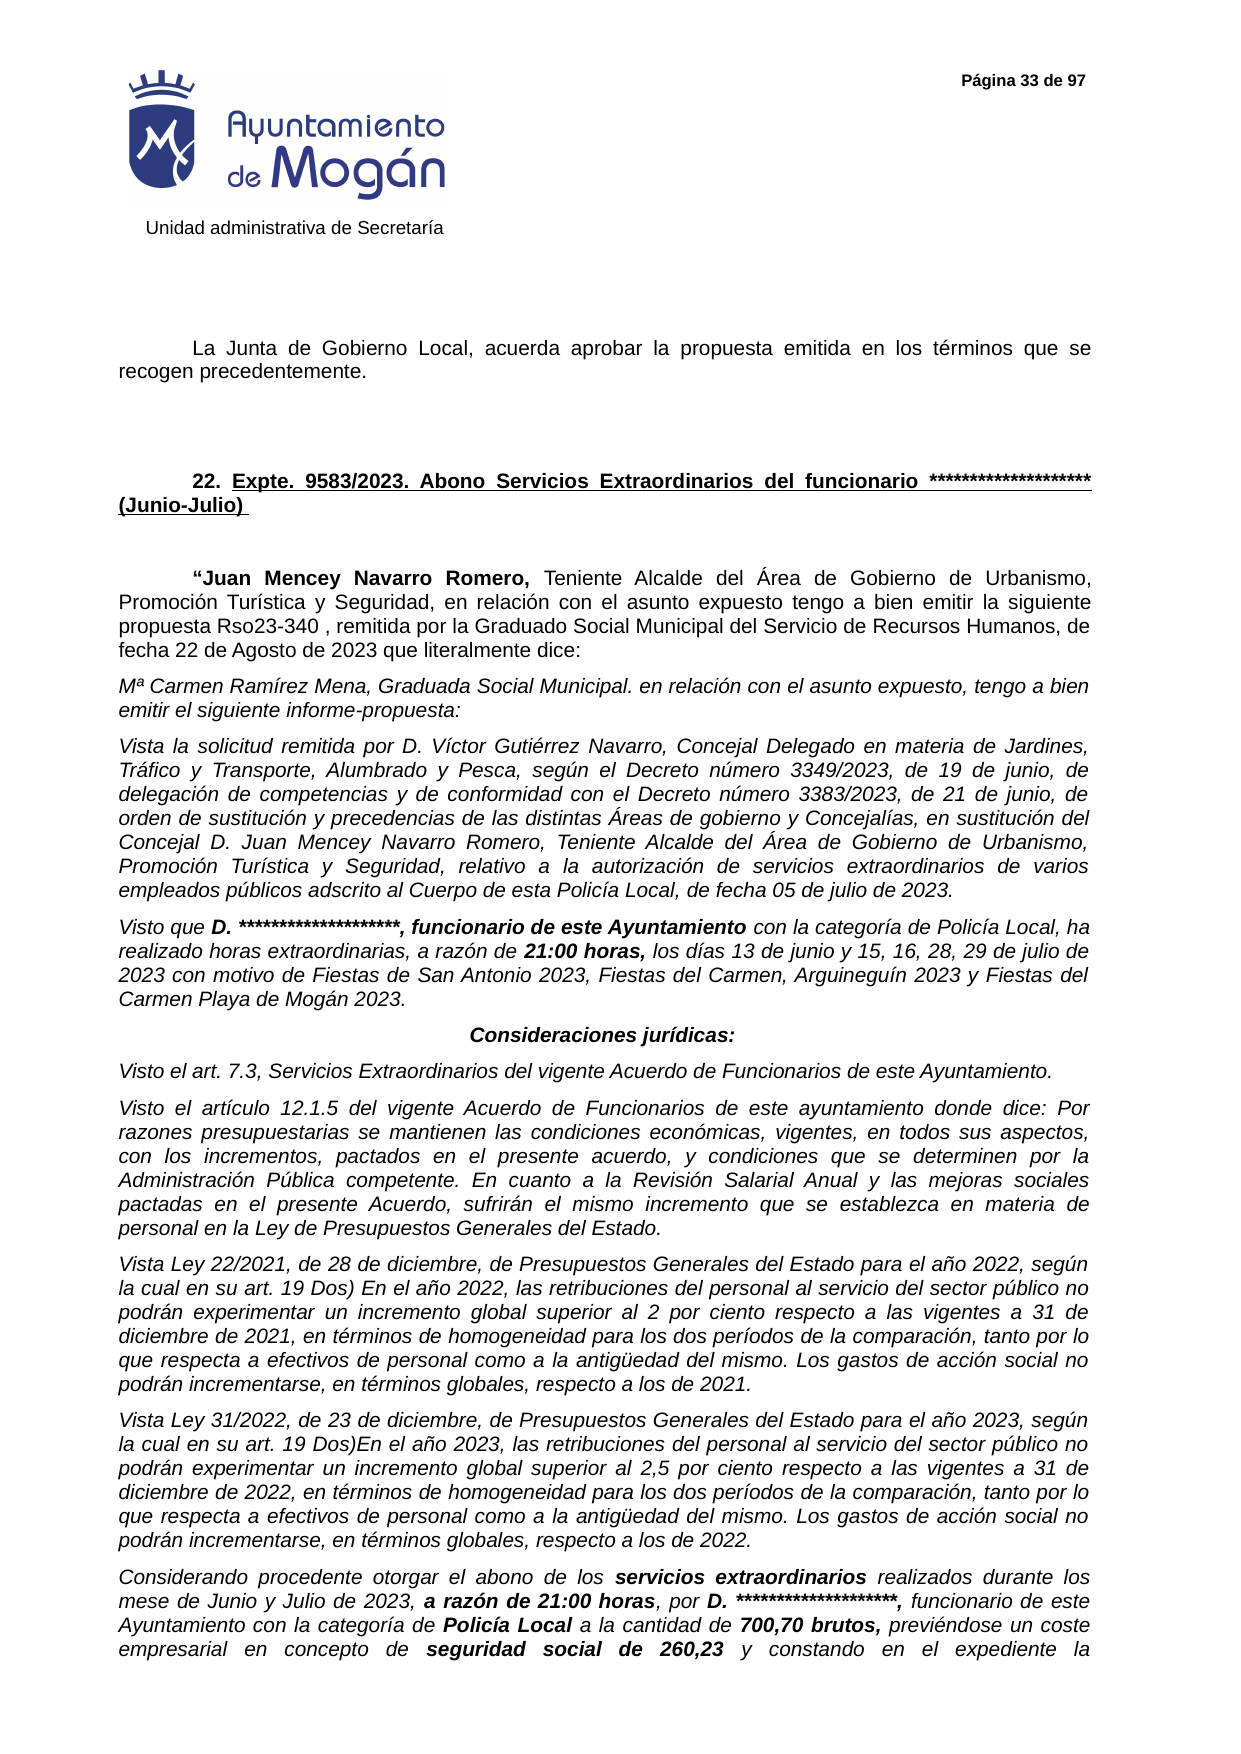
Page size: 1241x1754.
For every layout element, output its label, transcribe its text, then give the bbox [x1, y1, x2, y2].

text Visto el art. 7.3, Servicios Extraordinarios del vigente Acuerdo de Funcionarios de este Ayuntamiento. [118, 1059, 1092, 1083]
text 22. Expte. 9583/2023. Abono Servicios Extraordinarios del funcionario ******************** (Junio-Julio) [118, 469, 1092, 517]
text Vista Ley 22/2021, de 28 de diciembre, de Presupuestos Generales del Estado para el año 2022, según la cual en su art. 19 Dos) En el año 2022, las retribuciones del personal al servicio del sector público no podrán experimentar un incremento global superior al 2 por ciento respecto a las vigentes a 31 de diciembre de 2021, en términos de homogeneidad para los dos períodos de la comparación, tanto por lo que respecta a efectivos de personal como a la antigüedad del mismo. Los gastos de acción social no podrán incrementarse, en términos globales, respecto a los de 2021. [118, 1252, 1092, 1396]
text Vista Ley 31/2022, de 23 de diciembre, de Presupuestos Generales del Estado para el año 2023, según la cual en su art. 19 Dos)En el año 2023, las retribuciones del personal al servicio del sector público no podrán experimentar un incremento global superior al 2,5 por ciento respecto a las vigentes a 31 de diciembre de 2022, en términos de homogeneidad para los dos períodos de la comparación, tanto por lo que respecta a efectivos de personal como a la antigüedad del mismo. Los gastos de acción social no podrán incrementarse, en términos globales, respecto a los de 2022. [118, 1408, 1092, 1552]
text Mª Carmen Ramírez Mena, Graduada Social Municipal. en relación con el asunto expuesto, tengo a bien emitir el siguiente informe-propuesta: [118, 674, 1092, 722]
text La Junta de Gobierno Local, acuerda aprobar la propuesta emitida en los términos que se recogen precedentemente. [118, 335, 1092, 383]
text Vista la solicitud remitida por D. Víctor Gutiérrez Navarro, Concejal Delegado en materia de Jardines, Tráfico y Transporte, Alumbrado y Pesca, según el Decreto número 3349/2023, de 19 de junio, de delegación de competencias y de conformidad con el Decreto número 3383/2023, de 21 de junio, de orden de sustitución y precedencias de las distintas Áreas de gobierno y Concejalías, en sustitución del Concejal D. Juan Mencey Navarro Romero, Teniente Alcalde del Área de Gobierno de Urbanismo, Promoción Turística y Seguridad, relativo a la autorización de servicios extraordinarios de varios empleados públicos adscrito al Cuerpo de esta Policía Local, de fecha 05 de julio de 2023. [118, 734, 1092, 902]
text Consideraciones jurídicas: [118, 1023, 1092, 1047]
text “Juan Mencey Navarro Romero, Teniente Alcalde del Área de Gobierno de Urbanismo, Promoción Turística y Seguridad, en relación con el asunto expuesto tengo a bien emitir la siguiente propuesta Rso23-340 , remitida por la Graduado Social Municipal del Servicio de Recursos Humanos, de fecha 22 de Agosto de 2023 que literalmente dice: [118, 566, 1092, 661]
text Considerando procedente otorgar el abono de los servicios extraordinarios realizados durante los mese de Junio y Julio de 2023, a razón de 21:00 horas, por D. ********************, funcionario de este Ayuntamiento con la categoría de Policía Local a la cantidad de 700,70 brutos, previéndose un coste empresarial en concepto de seguridad social de 260,23 y constando en el expediente la [118, 1564, 1092, 1660]
text Visto el artículo 12.1.5 del vigente Acuerdo de Funcionarios de este ayuntamiento donde dice: Por razones presupuestarias se mantienen las condiciones económicas, vigentes, en todos sus aspectos, con los incrementos, pactados en el presente acuerdo, y condiciones que se determinen por la Administración Pública competente. En cuanto a la Revisión Salarial Anual y las mejoras sociales pactadas en el presente Acuerdo, sufrirán el mismo incremento que se establezca en materia de personal en la Ley de Presupuestos Generales del Estado. [118, 1096, 1092, 1239]
text Visto que D. ********************, funcionario de este Ayuntamiento con la categoría de Policía Local, ha realizado horas extraordinarias, a razón de 21:00 horas, los días 13 de junio y 15, 16, 28, 29 de julio de 2023 con motivo de Fiestas de San Antonio 2023, Fiestas del Carmen, Arguineguín 2023 y Fiestas del Carmen Playa de Mogán 2023. [118, 914, 1092, 1010]
picture [128, 70, 445, 206]
